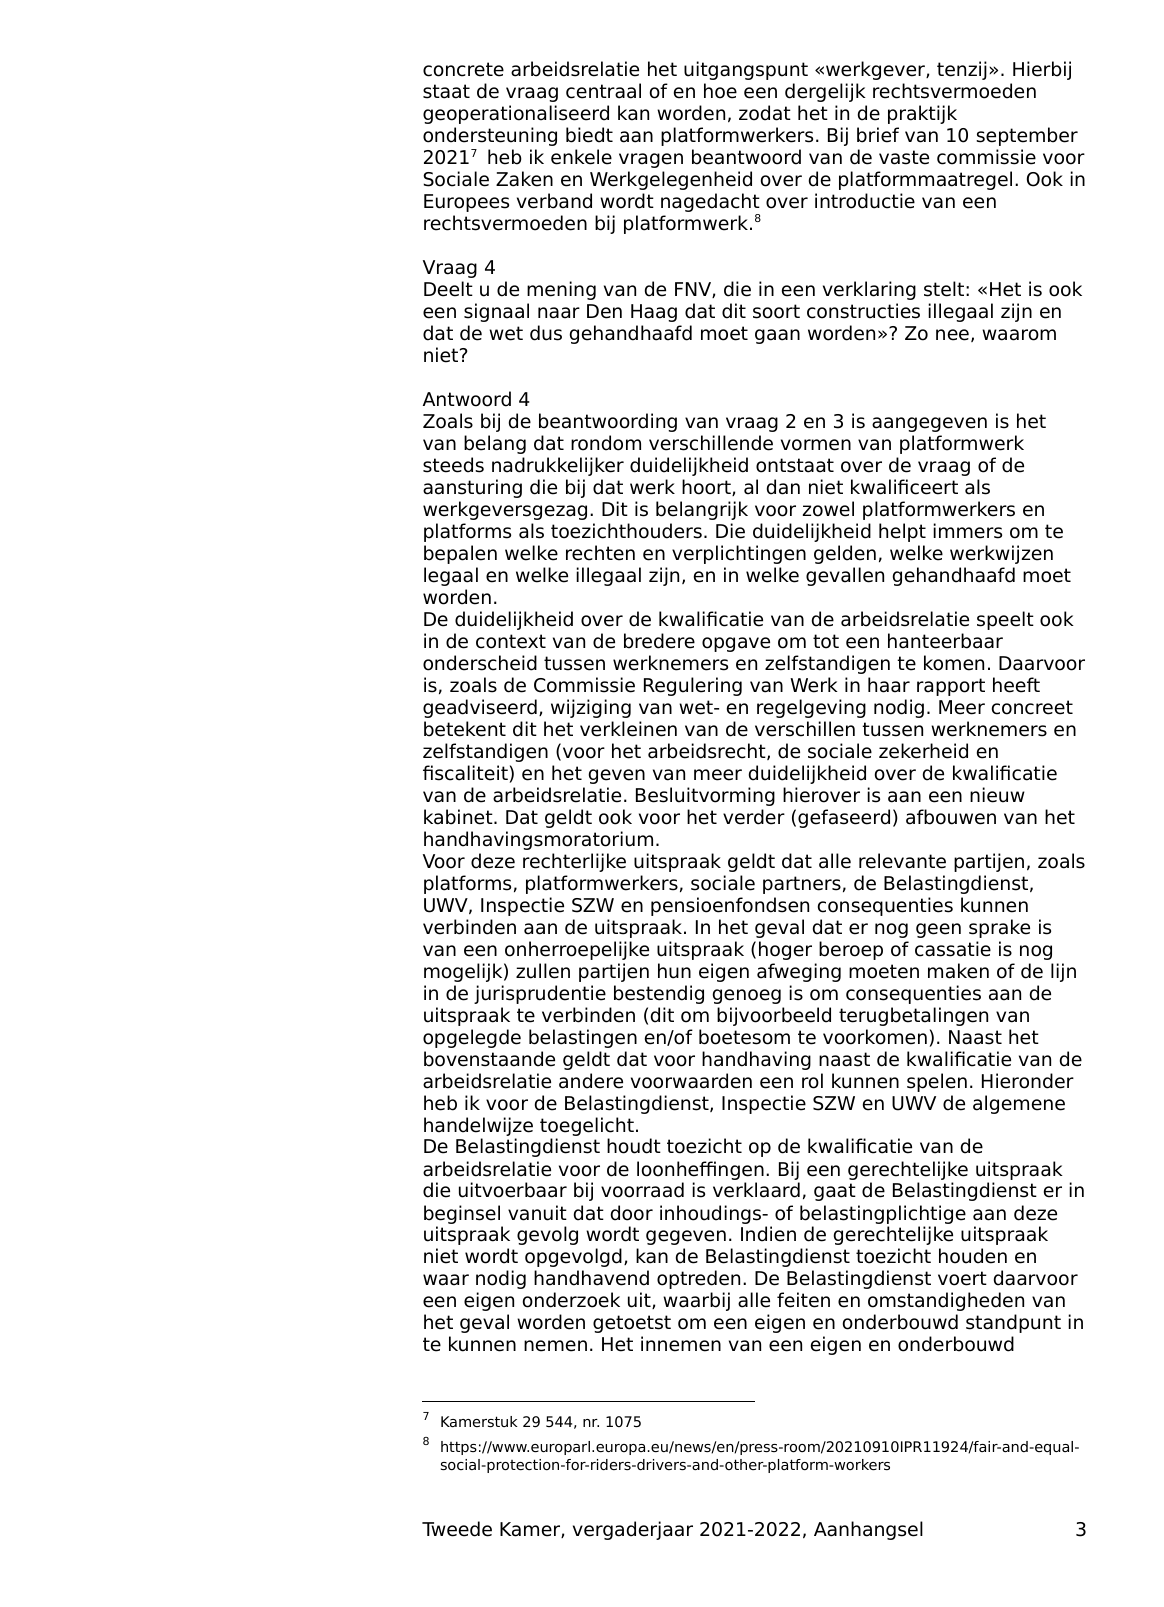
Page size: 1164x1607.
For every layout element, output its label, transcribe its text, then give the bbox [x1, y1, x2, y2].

text Kamerstuk 29 544, nr. 1075 [422, 1410, 1087, 1432]
text Zoals bij de beantwoording van vraag 2 en 3 is aangegeven is het van belang dat rondom verschillende vormen van platformwerk steeds nadrukkelijker duidelijkheid ontstaat over de vraag of de aansturing die bij dat werk hoort, al dan niet kwalificeert als werkgeversgezag. Dit is belangrijk voor zowel platformwerkers en platforms als toezichthouders. Die duidelijkheid helpt immers om te bepalen welke rechten en verplichtingen gelden, welke werkwijzen legaal en welke illegaal zijn, en in welke gevallen gehandhaafd moet worden. [422, 411, 1087, 609]
text concrete arbeidsrelatie het uitgangspunt «werkgever, tenzij». Hierbij staat de vraag centraal of en hoe een dergelijk rechtsvermoeden geoperationaliseerd kan worden, zodat het in de praktijk ondersteuning biedt aan platformwerkers. Bij brief van 10 september 2021 heb ik enkele vragen beantwoord van de vaste commissie voor Sociale Zaken en Werkgelegenheid over de platformmaatregel. Ook in Europees verband wordt nagedacht over introductie van een rechtsvermoeden bij platformwerk. [422, 59, 1087, 235]
text Vraag 4 [422, 257, 1087, 279]
text Voor deze rechterlijke uitspraak geldt dat alle relevante partijen, zoals platforms, platformwerkers, sociale partners, de Belastingdienst, UWV, Inspectie SZW en pensioenfondsen consequenties kunnen verbinden aan de uitspraak. In het geval dat er nog geen sprake is van een onherroepelijke uitspraak (hoger beroep of cassatie is nog mogelijk) zullen partijen hun eigen afweging moeten maken of de lijn in de jurisprudentie bestendig genoeg is om consequenties aan de uitspraak te verbinden (dit om bijvoorbeeld terugbetalingen van opgelegde belastingen en/of boetesom te voorkomen). Naast het bovenstaande geldt dat voor handhaving naast de kwalificatie van de arbeidsrelatie andere voorwaarden een rol kunnen spelen. Hieronder heb ik voor de Belastingdienst, Inspectie SZW en UWV de algemene handelwijze toegelicht. [422, 851, 1087, 1136]
text De Belastingdienst houdt toezicht op de kwalificatie van de arbeidsrelatie voor de loonheffingen. Bij een gerechtelijke uitspraak die uitvoerbaar bij voorraad is verklaard, gaat de Belastingdienst er in beginsel vanuit dat door inhoudings- of belastingplichtige aan deze uitspraak gevolg wordt gegeven. Indien de gerechtelijke uitspraak niet wordt opgevolgd, kan de Belastingdienst toezicht houden en waar nodig handhavend optreden. De Belastingdienst voert daarvoor een eigen onderzoek uit, waarbij alle feiten en omstandigheden van het geval worden getoetst om een eigen en onderbouwd standpunt in te kunnen nemen. Het innemen van een eigen en onderbouwd [422, 1136, 1087, 1356]
text https://www.europarl.europa.eu/news/en/press-room/20210910IPR11924/fair-and-equal-social-protection-for-riders-drivers-and-other-platform-workers [422, 1435, 1087, 1474]
text Antwoord 4 [422, 389, 1087, 411]
text De duidelijkheid over de kwalificatie van de arbeidsrelatie speelt ook in de context van de bredere opgave om tot een hanteerbaar onderscheid tussen werknemers en zelfstandigen te komen. Daarvoor is, zoals de Commissie Regulering van Werk in haar rapport heeft geadviseerd, wijziging van wet- en regelgeving nodig. Meer concreet betekent dit het verkleinen van de verschillen tussen werknemers en zelfstandigen (voor het arbeidsrecht, de sociale zekerheid en fiscaliteit) en het geven van meer duidelijkheid over de kwalificatie van de arbeidsrelatie. Besluitvorming hierover is aan een nieuw kabinet. Dat geldt ook voor het verder (gefaseerd) afbouwen van het handhavingsmoratorium. [422, 609, 1087, 851]
text Deelt u de mening van de FNV, die in een verklaring stelt: «Het is ook een signaal naar Den Haag dat dit soort constructies illegaal zijn en dat de wet dus gehandhaafd moet gaan worden»? Zo nee, waarom niet? [422, 279, 1087, 367]
